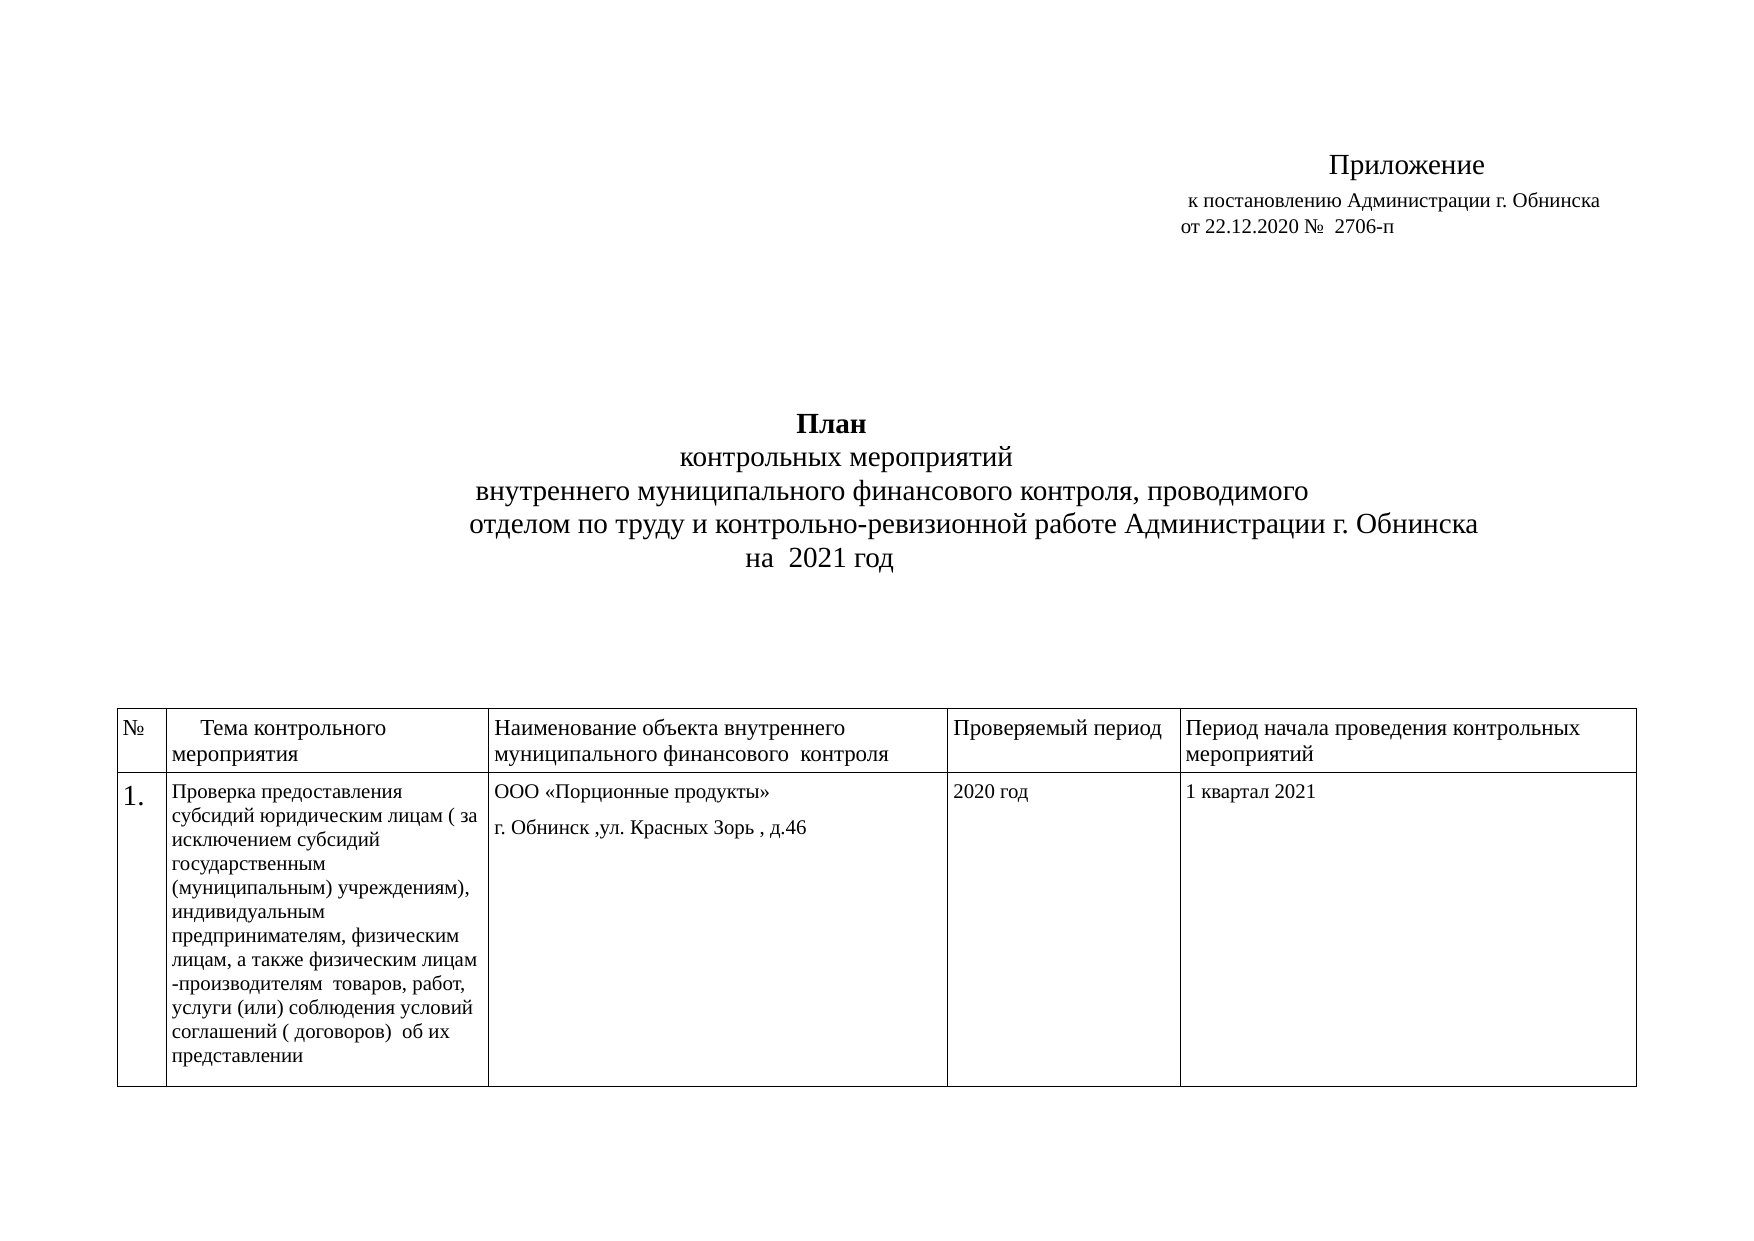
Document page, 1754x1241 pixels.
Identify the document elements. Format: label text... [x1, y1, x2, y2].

text от 22.12.2020 № 2706-п [118, 214, 1636, 238]
table_header Наименование объекта внутреннего муниципального финансового контроля [489, 709, 947, 772]
text на 2021 год [118, 540, 1636, 573]
table_cell ООО «Порционные продукты» г. Обнинск ,ул. Красных Зорь , д.46 [489, 773, 947, 1086]
text План [118, 406, 1636, 439]
text внутреннего муниципального финансового контроля, проводимого отделом по труду и контрольно-ревизионной работе Администрации г. Обнинска [118, 473, 1636, 540]
text контрольных мероприятий [118, 439, 1636, 473]
table_header Тема контрольного мероприятия [167, 709, 488, 772]
text Приложение [118, 147, 1636, 180]
text к постановлению Администрации г. Обнинска [118, 180, 1636, 214]
table_cell 1. [118, 773, 166, 1086]
table_header Проверяемый период [948, 709, 1180, 772]
table_cell Проверка предоставления субсидий юридическим лицам ( за исключением субсидий государственным (муниципальным) учреждениям), индивидуальным предпринимателям, физическим лицам, а также физическим лицам -производителям товаров, работ, услуги (или) соблюдения условий соглашений ( договоров) об их представлении [167, 773, 488, 1086]
table_cell 1 квартал 2021 [1181, 773, 1636, 1086]
table_header Период начала проведения контрольных мероприятий [1181, 709, 1636, 772]
table_cell 2020 год [948, 773, 1180, 1086]
table_header № [118, 709, 166, 772]
